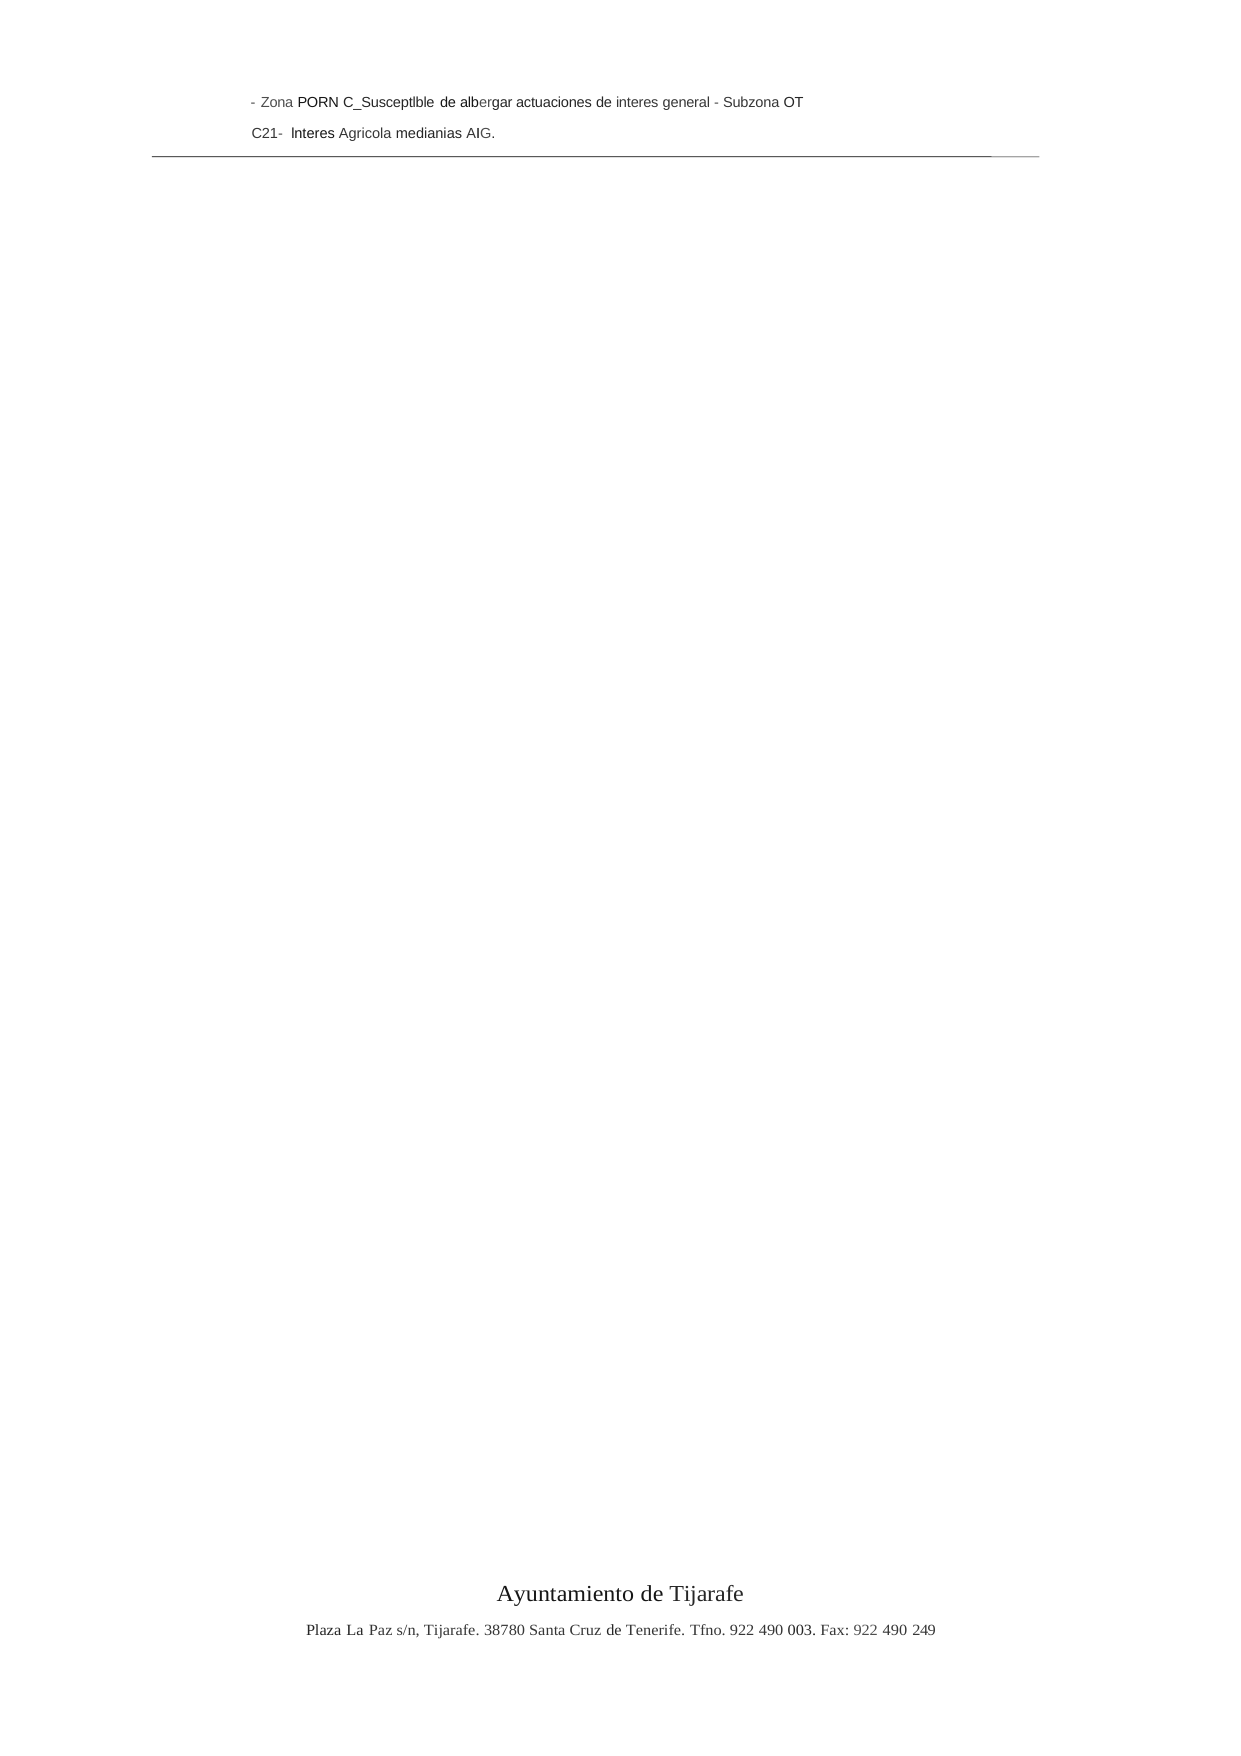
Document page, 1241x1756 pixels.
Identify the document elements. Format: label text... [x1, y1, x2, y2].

text - Zona PORN C_Susceptlble de albergar actuaciones de interes general - Subzona OT C21- lnteres Agricola medianias AIG. [250, 94, 831, 142]
